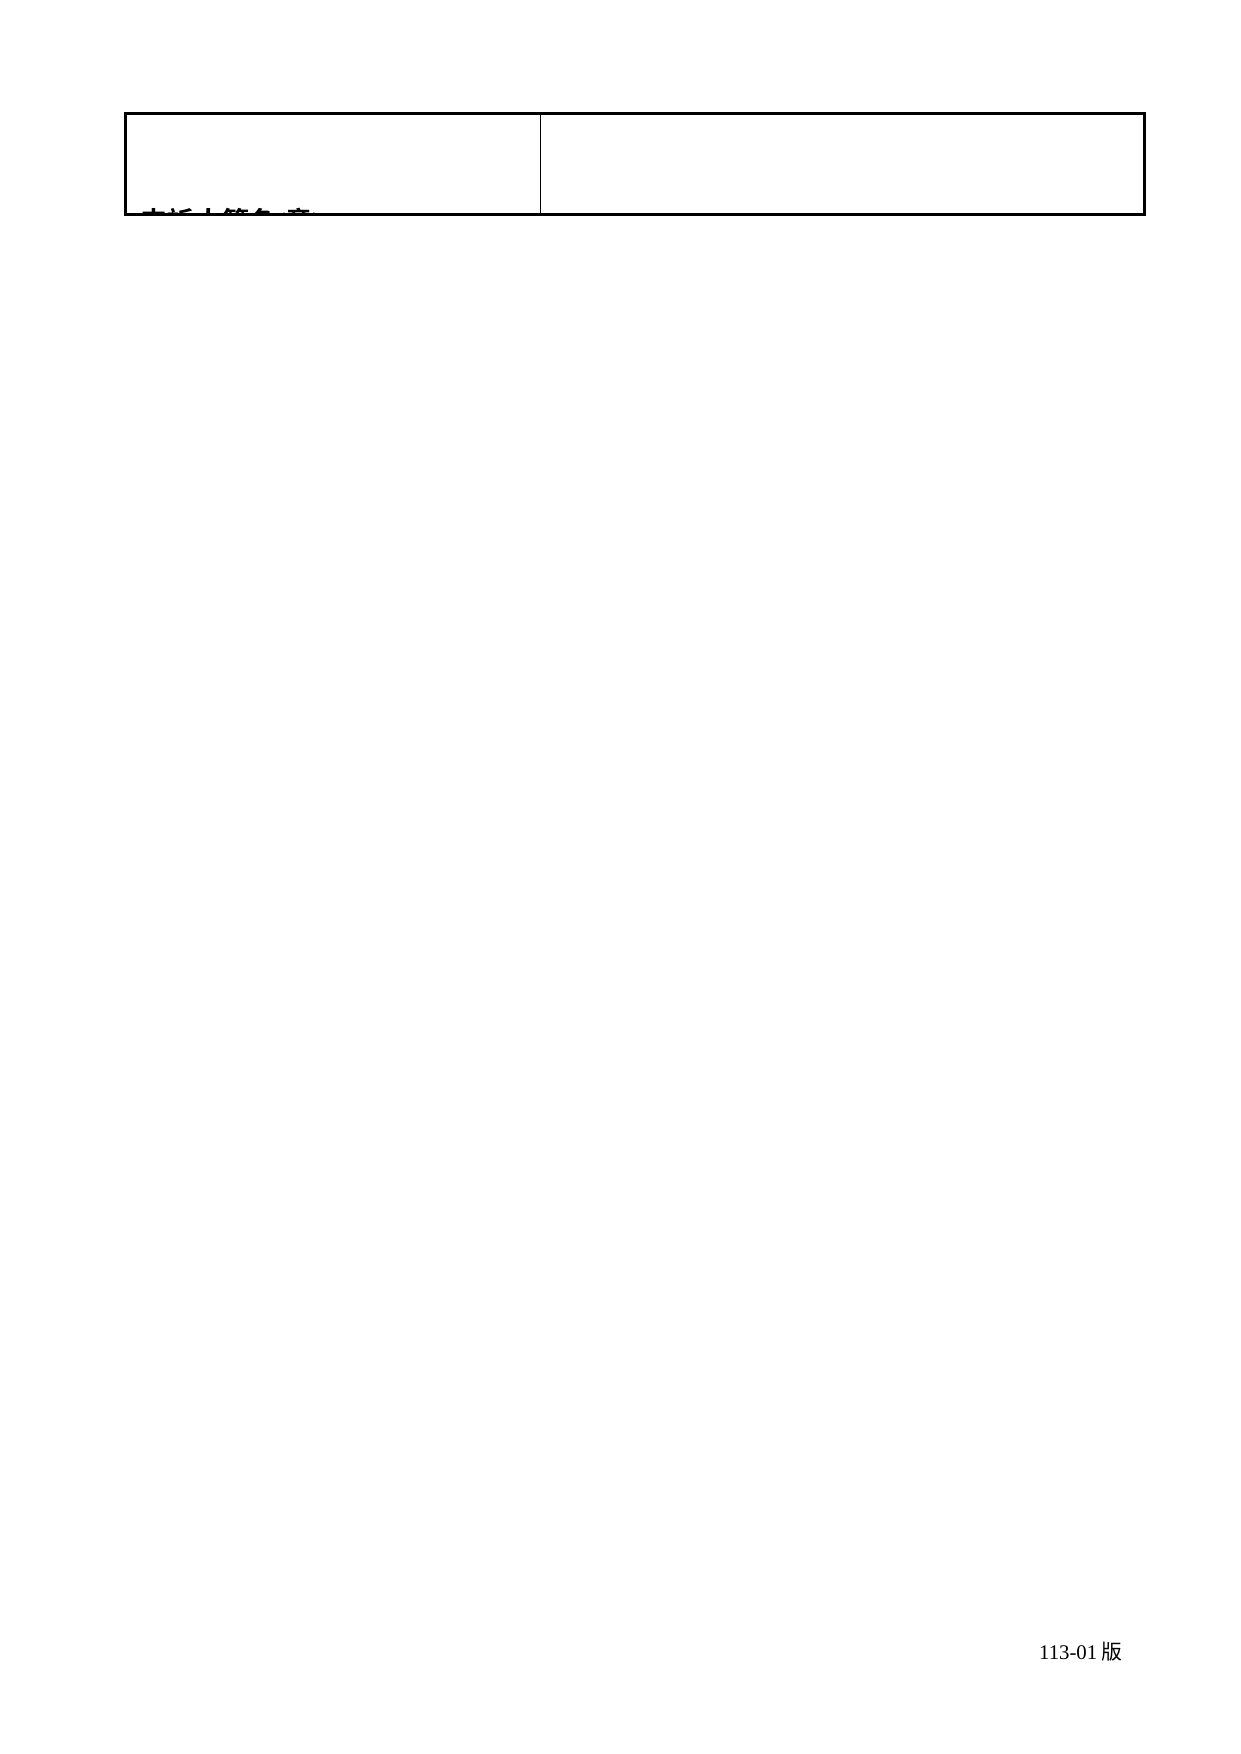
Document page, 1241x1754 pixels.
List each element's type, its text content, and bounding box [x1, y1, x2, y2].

table_cell 申訴人簽名(章) [127, 115, 540, 213]
table_cell [541, 115, 1143, 213]
